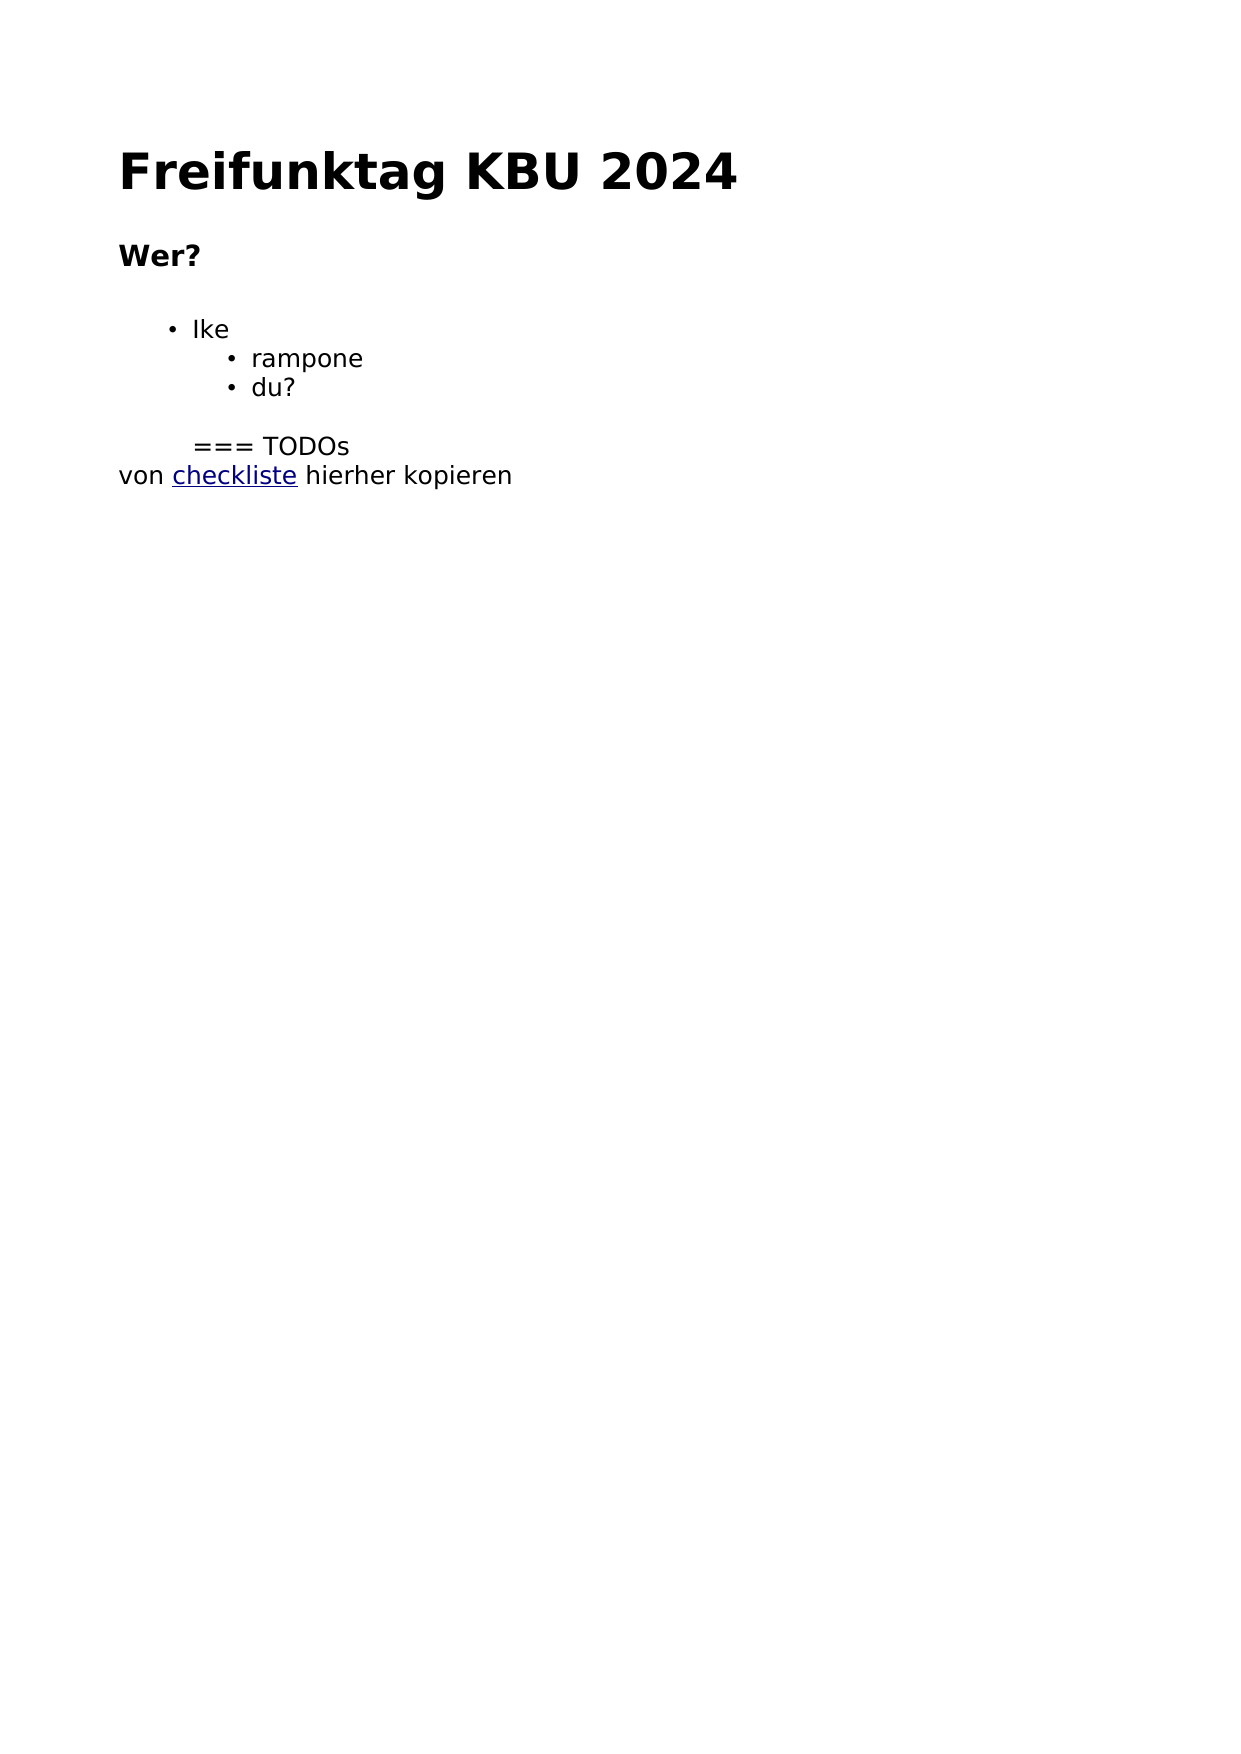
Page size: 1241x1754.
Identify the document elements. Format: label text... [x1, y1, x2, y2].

list === TODOs [177, 432, 1122, 461]
text von checkliste hierher kopieren [118, 461, 1122, 490]
list Ike [177, 315, 1122, 344]
list du? [236, 373, 1122, 402]
subtitle Wer? [118, 239, 1122, 273]
list rampone [236, 344, 1122, 373]
subtitle Freifunktag KBU 2024 [118, 143, 1122, 201]
